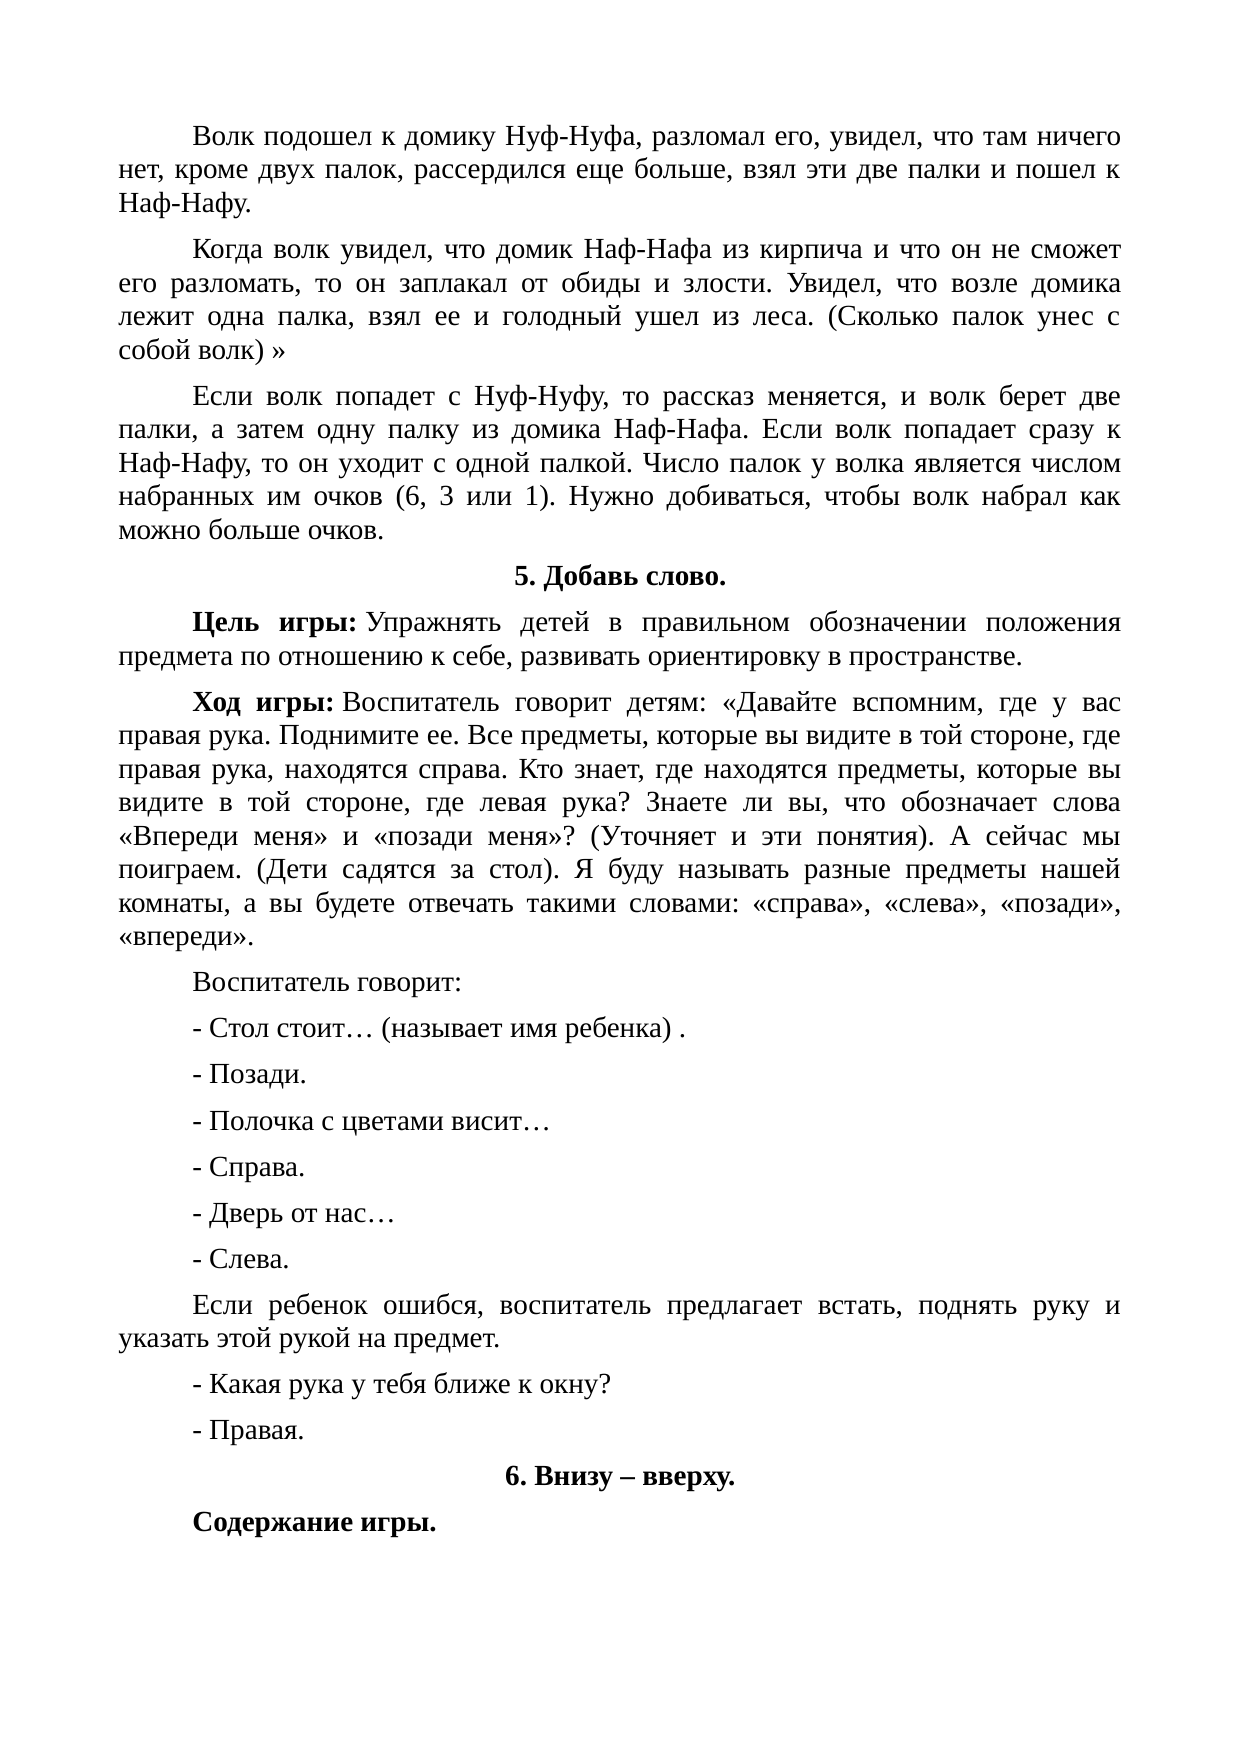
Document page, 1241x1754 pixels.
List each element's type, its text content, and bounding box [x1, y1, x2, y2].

text Если ребенок ошибся, воспитатель предлагает встать, поднять руку и указать этой рукой на предмет. [118, 1287, 1122, 1354]
text - Стол стоит… (называет имя ребенка) . [118, 1011, 1122, 1044]
text 6. Внизу – вверху. [118, 1458, 1122, 1492]
text - Полочка с цветами висит… [118, 1103, 1122, 1136]
text - Справа. [118, 1149, 1122, 1182]
text 5. Добавь слово. [118, 558, 1122, 592]
text - Дверь от нас… [118, 1195, 1122, 1228]
text Ход игры: Воспитатель говорит детям: «Давайте вспомним, где у вас правая рука. Поднимите ее. Все предметы, которые вы видите в той стороне, где правая рука, находятся справа. Кто знает, где находятся предметы, которые вы видите в той стороне, где левая рука? Знаете ли вы, что обозначает слова «Впереди меня» и «позади меня»? (Уточняет и эти понятия). А сейчас мы поиграем. (Дети садятся за стол). Я буду называть разные предметы нашей комнаты, а вы будете отвечать такими словами: «справа», «слева», «позади», «впереди». [118, 684, 1122, 952]
text Воспитатель говорит: [118, 964, 1122, 998]
text Когда волк увидел, что домик Наф-Нафа из кирпича и что он не сможет его разломать, то он заплакал от обиды и злости. Увидел, что возле домика лежит одна палка, взял ее и голодный ушел из леса. (Сколько палок унес с собой волк) » [118, 231, 1122, 365]
text - Какая рука у тебя ближе к окну? [118, 1366, 1122, 1400]
text Если волк попадет с Нуф-Нуфу, то рассказ меняется, и волк берет две палки, а затем одну палку из домика Наф-Нафа. Если волк попадает сразу к Наф-Нафу, то он уходит с одной палкой. Число палок у волка является числом набранных им очков (6, 3 или 1). Нужно добиваться, чтобы волк набрал как можно больше очков. [118, 378, 1122, 546]
text - Правая. [118, 1412, 1122, 1446]
text - Позади. [118, 1057, 1122, 1090]
text Содержание игры. [118, 1504, 1122, 1538]
text Цель игры: Упражнять детей в правильном обозначении положения предмета по отношению к себе, развивать ориентировку в пространстве. [118, 604, 1122, 671]
text Волк подошел к домику Нуф-Нуфа, разломал его, увидел, что там ничего нет, кроме двух палок, рассердился еще больше, взял эти две палки и пошел к Наф-Нафу. [118, 118, 1122, 219]
text - Слева. [118, 1241, 1122, 1274]
